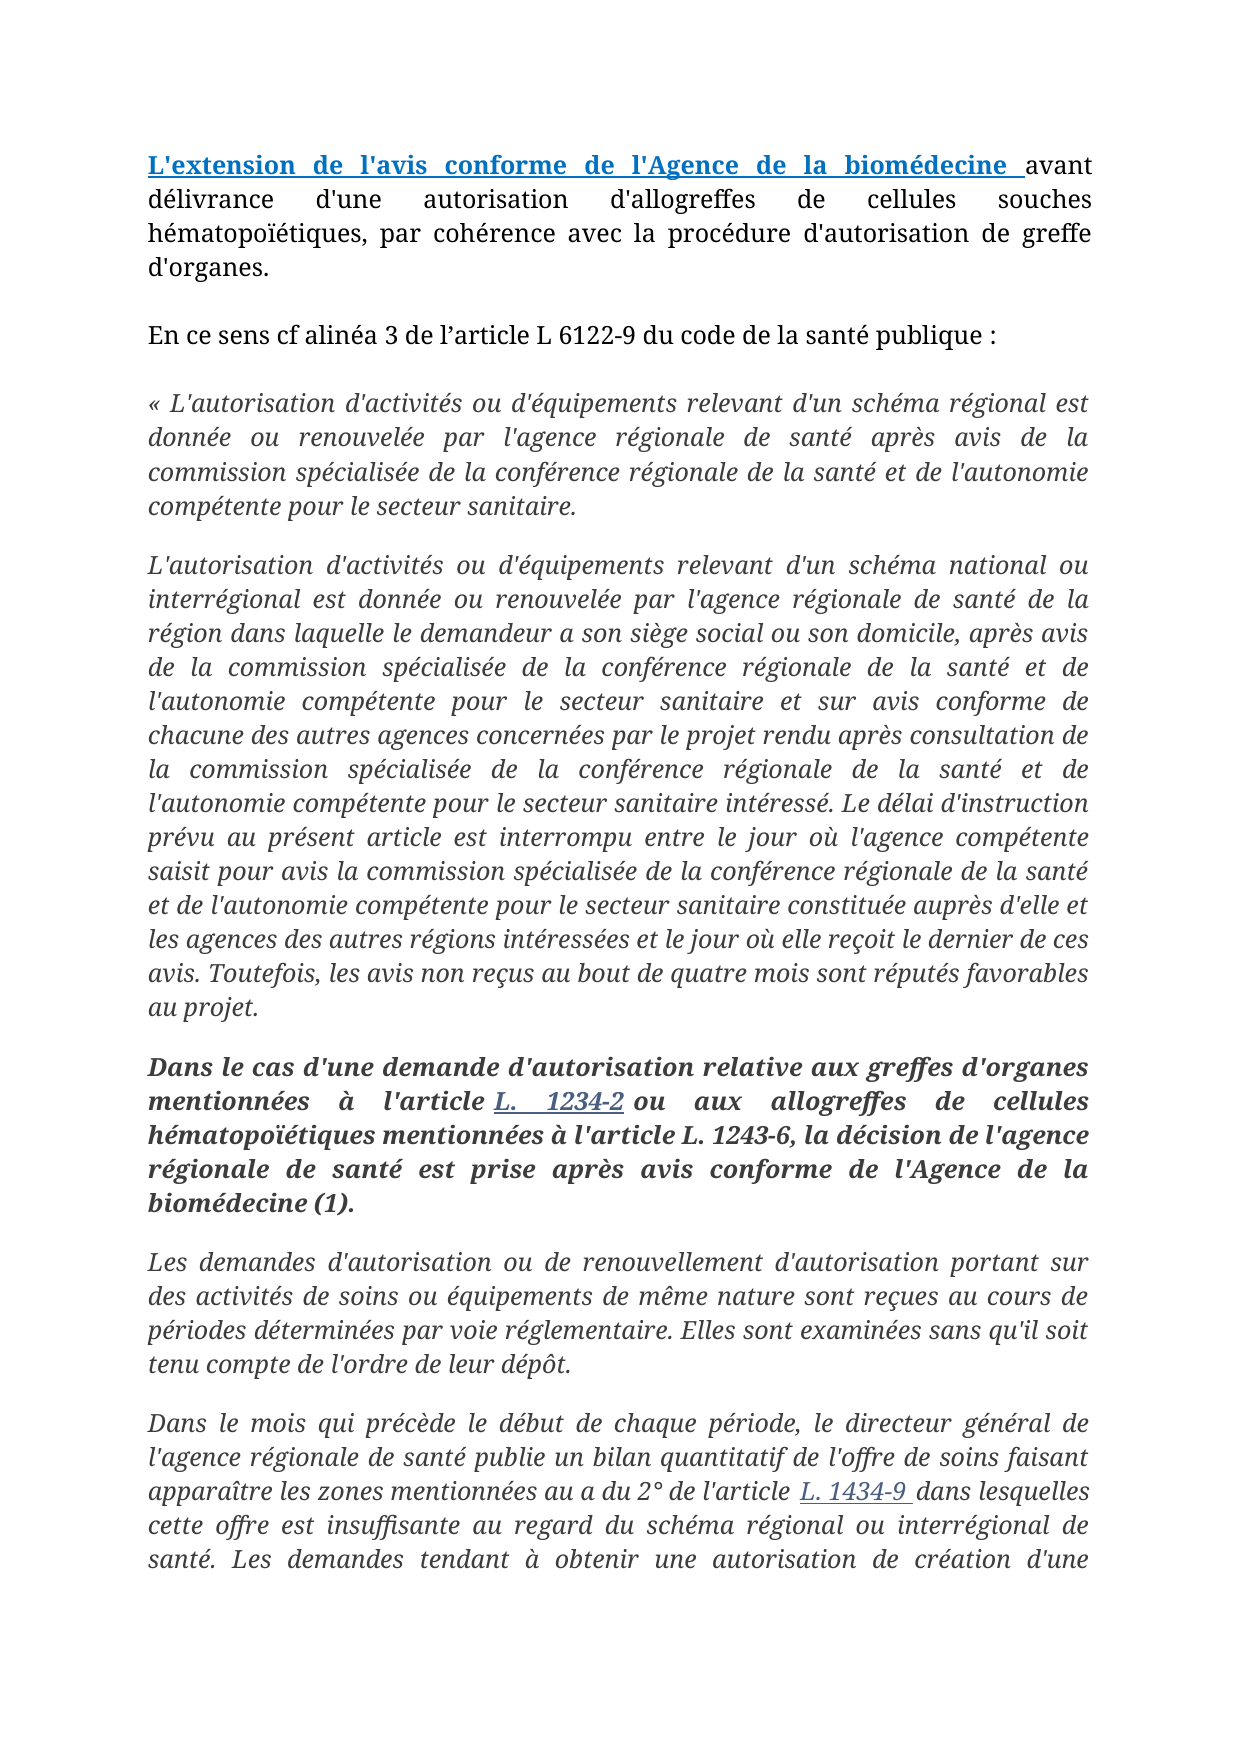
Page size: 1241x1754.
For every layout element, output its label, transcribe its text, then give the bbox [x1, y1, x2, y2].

text Dans le mois qui précède le début de chaque période, le directeur général de l'agence régionale de santé publie un bilan quantitatif de l'offre de soins faisant apparaître les zones mentionnées au a du 2° de l'article L. 1434-9 dans lesquelles cette offre est insuffisante au regard du schéma régional ou interrégional de santé. Les demandes tendant à obtenir une autorisation de création d'une [148, 1406, 1093, 1576]
text L'autorisation d'activités ou d'équipements relevant d'un schéma national ou interrégional est donnée ou renouvelée par l'agence régionale de santé de la région dans laquelle le demandeur a son siège social ou son domicile, après avis de la commission spécialisée de la conférence régionale de la santé et de l'autonomie compétente pour le secteur sanitaire et sur avis conforme de chacune des autres agences concernées par le projet rendu après consultation de la commission spécialisée de la conférence régionale de la santé et de l'autonomie compétente pour le secteur sanitaire intéressé. Le délai d'instruction prévu au présent article est interrompu entre le jour où l'agence compétente saisit pour avis la commission spécialisée de la conférence régionale de la santé et de l'autonomie compétente pour le secteur sanitaire constituée auprès d'elle et les agences des autres régions intéressées et le jour où elle reçoit le dernier de ces avis. Toutefois, les avis non reçus au bout de quatre mois sont réputés favorables au projet. [148, 547, 1093, 1024]
text « L'autorisation d'activités ou d'équipements relevant d'un schéma régional est donnée ou renouvelée par l'agence régionale de santé après avis de la commission spécialisée de la conférence régionale de la santé et de l'autonomie compétente pour le secteur sanitaire. [148, 386, 1093, 522]
text L'extension de l'avis conforme de l'Agence de la biomédecine avant délivrance d'une autorisation d'allogreffes de cellules souches hématopoïétiques, par cohérence avec la procédure d'autorisation de greffe d'organes. [148, 148, 1093, 284]
text En ce sens cf alinéa 3 de l’article L 6122-9 du code de la santé publique : [148, 318, 1093, 352]
text Dans le cas d'une demande d'autorisation relative aux greffes d'organes mentionnées à l'article L. 1234-2 ou aux allogreffes de cellules hématopoïétiques mentionnées à l'article L. 1243-6, la décision de l'agence régionale de santé est prise après avis conforme de l'Agence de la biomédecine (1). [148, 1049, 1093, 1219]
text Les demandes d'autorisation ou de renouvellement d'autorisation portant sur des activités de soins ou équipements de même nature sont reçues au cours de périodes déterminées par voie réglementaire. Elles sont examinées sans qu'il soit tenu compte de l'ordre de leur dépôt. [148, 1244, 1093, 1381]
